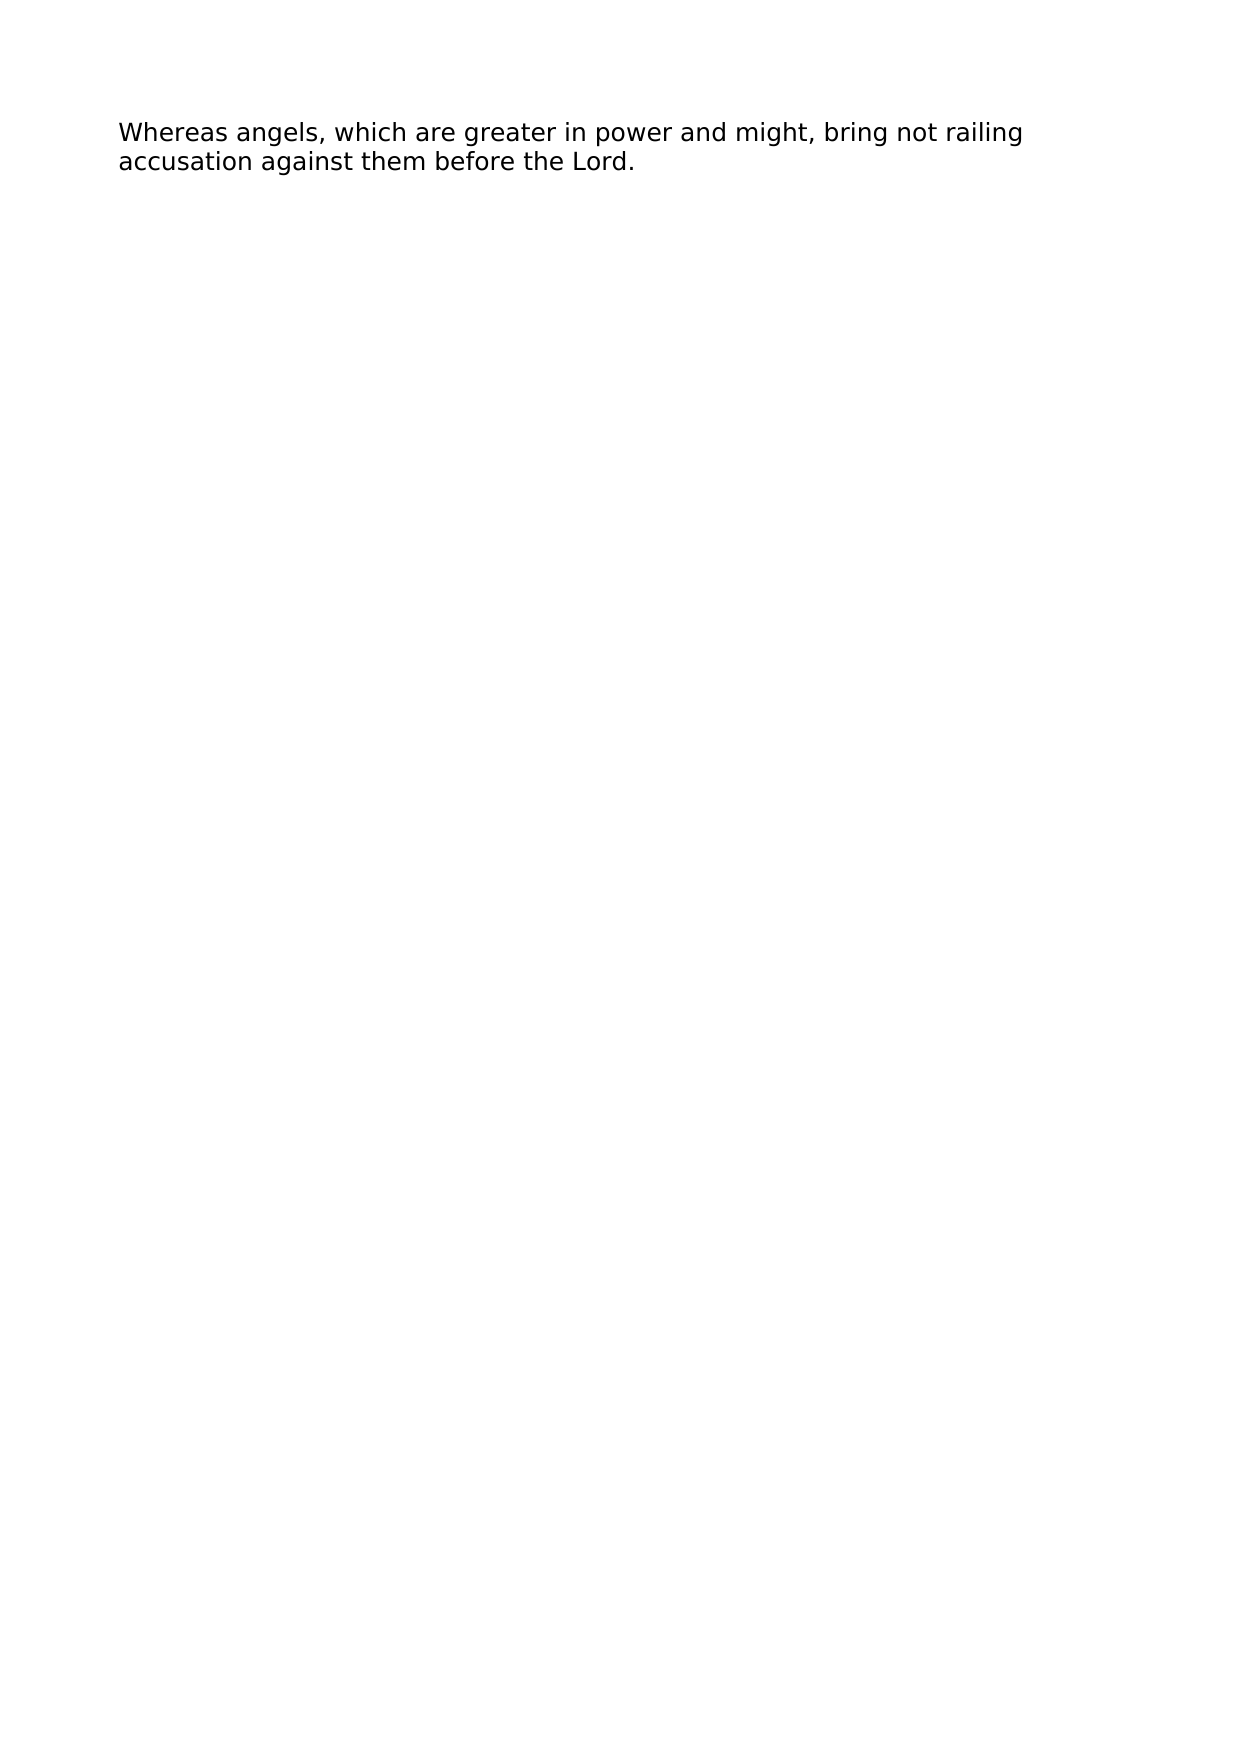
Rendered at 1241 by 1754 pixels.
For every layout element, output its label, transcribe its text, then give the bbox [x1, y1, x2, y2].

text Whereas angels, which are greater in power and might, bring not railing accusation against them before the Lord. [118, 118, 1122, 176]
